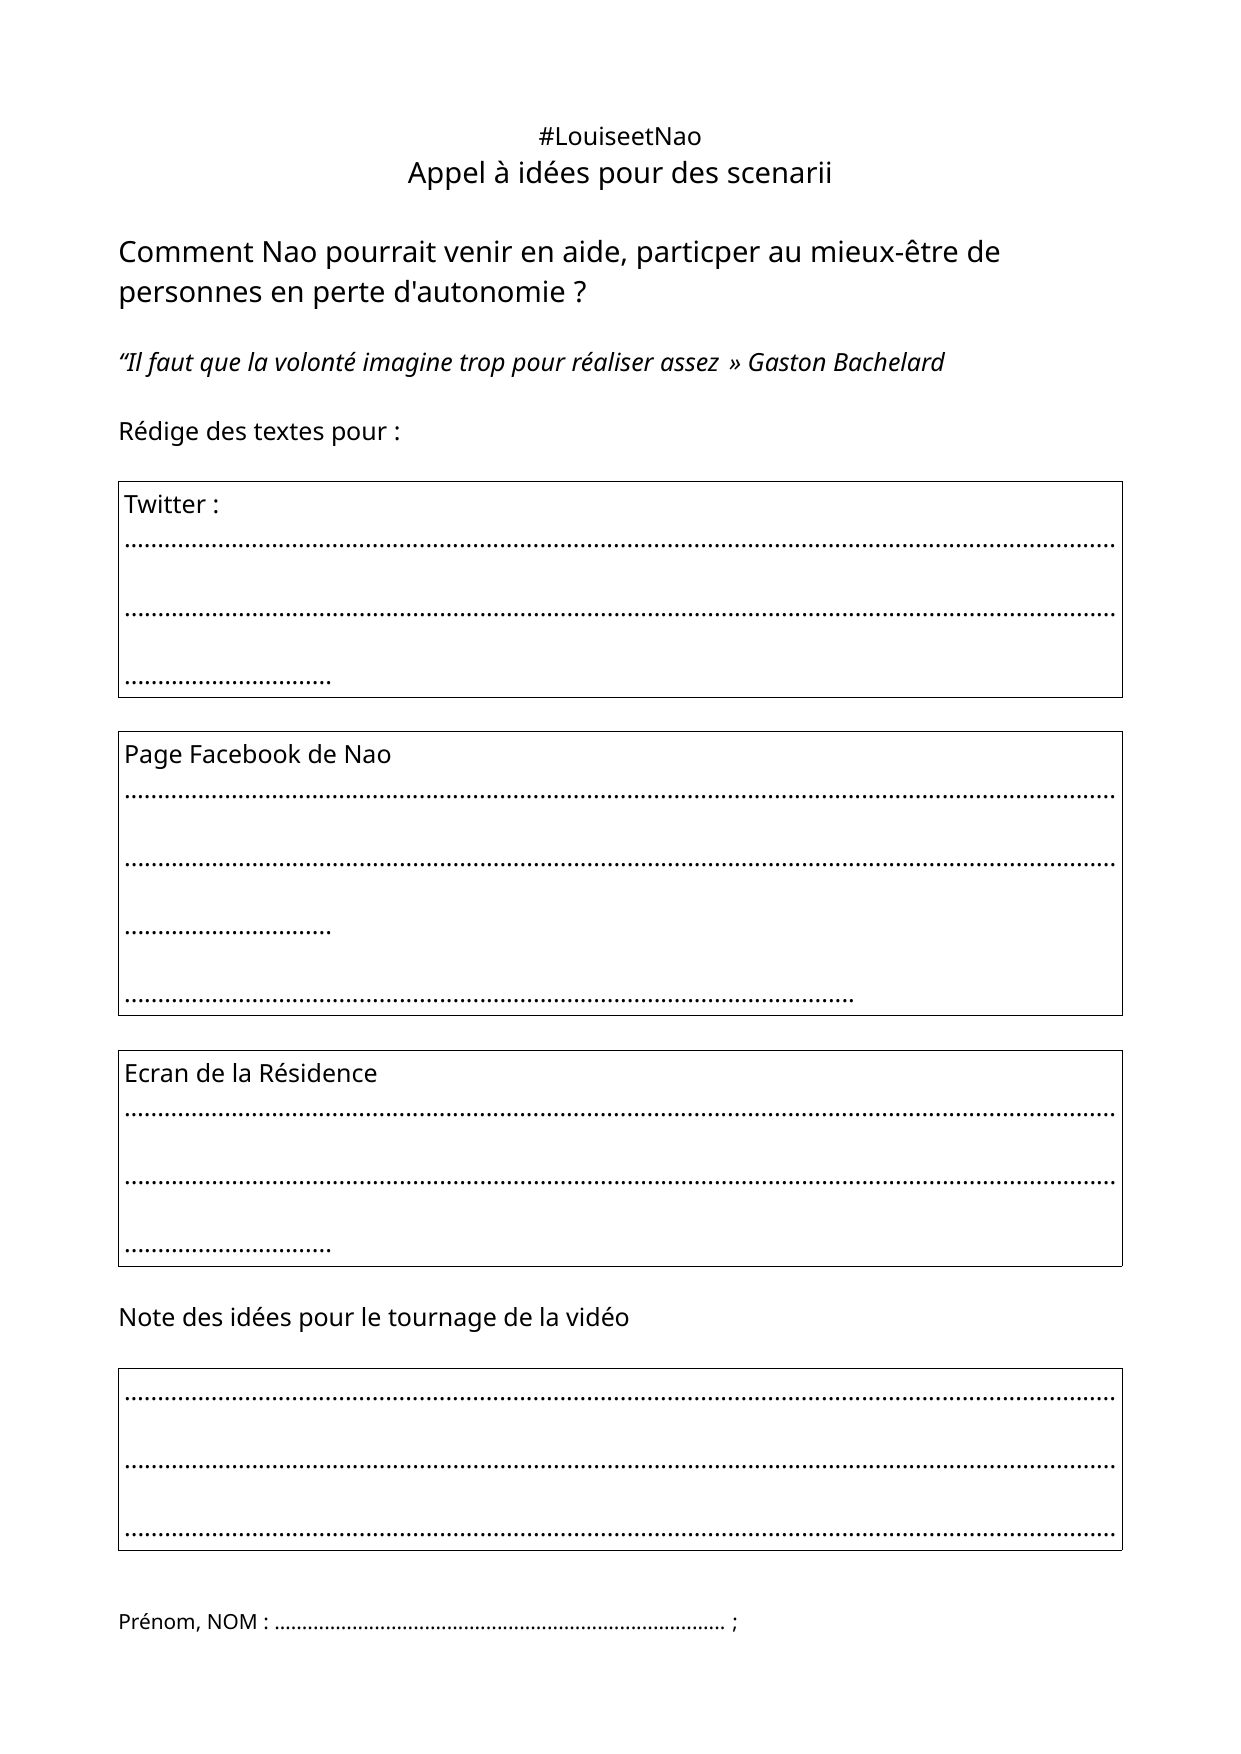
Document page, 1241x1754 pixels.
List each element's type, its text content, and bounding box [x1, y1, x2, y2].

text Appel à idées pour des scenarii [118, 152, 1122, 192]
text Comment Nao pourrait venir en aide, particper au mieux-être de personnes en perte d'autonomie ? [118, 232, 1122, 311]
text Rédige des textes pour : [118, 413, 1122, 447]
table_header …......................................................................................................................................................................................................................................................................................................................................................................................................................................................... [119, 1369, 1122, 1550]
text “Il faut que la volonté imagine trop pour réaliser assez » Gaston Bachelard [118, 345, 1122, 379]
table_header Ecran de la Résidence ….................................................................................................................................................................................................................................................................................................................................... [119, 1051, 1122, 1266]
text #LouiseetNao [118, 118, 1122, 152]
table_header Page Facebook de Nao ….................................................................................................................................................................................................................................................................................................................................... ............................................................................................................. [119, 732, 1122, 1015]
table_header Twitter : ….................................................................................................................................................................................................................................................................................................................................... [119, 482, 1122, 697]
text Note des idées pour le tournage de la vidéo [118, 1300, 1122, 1334]
